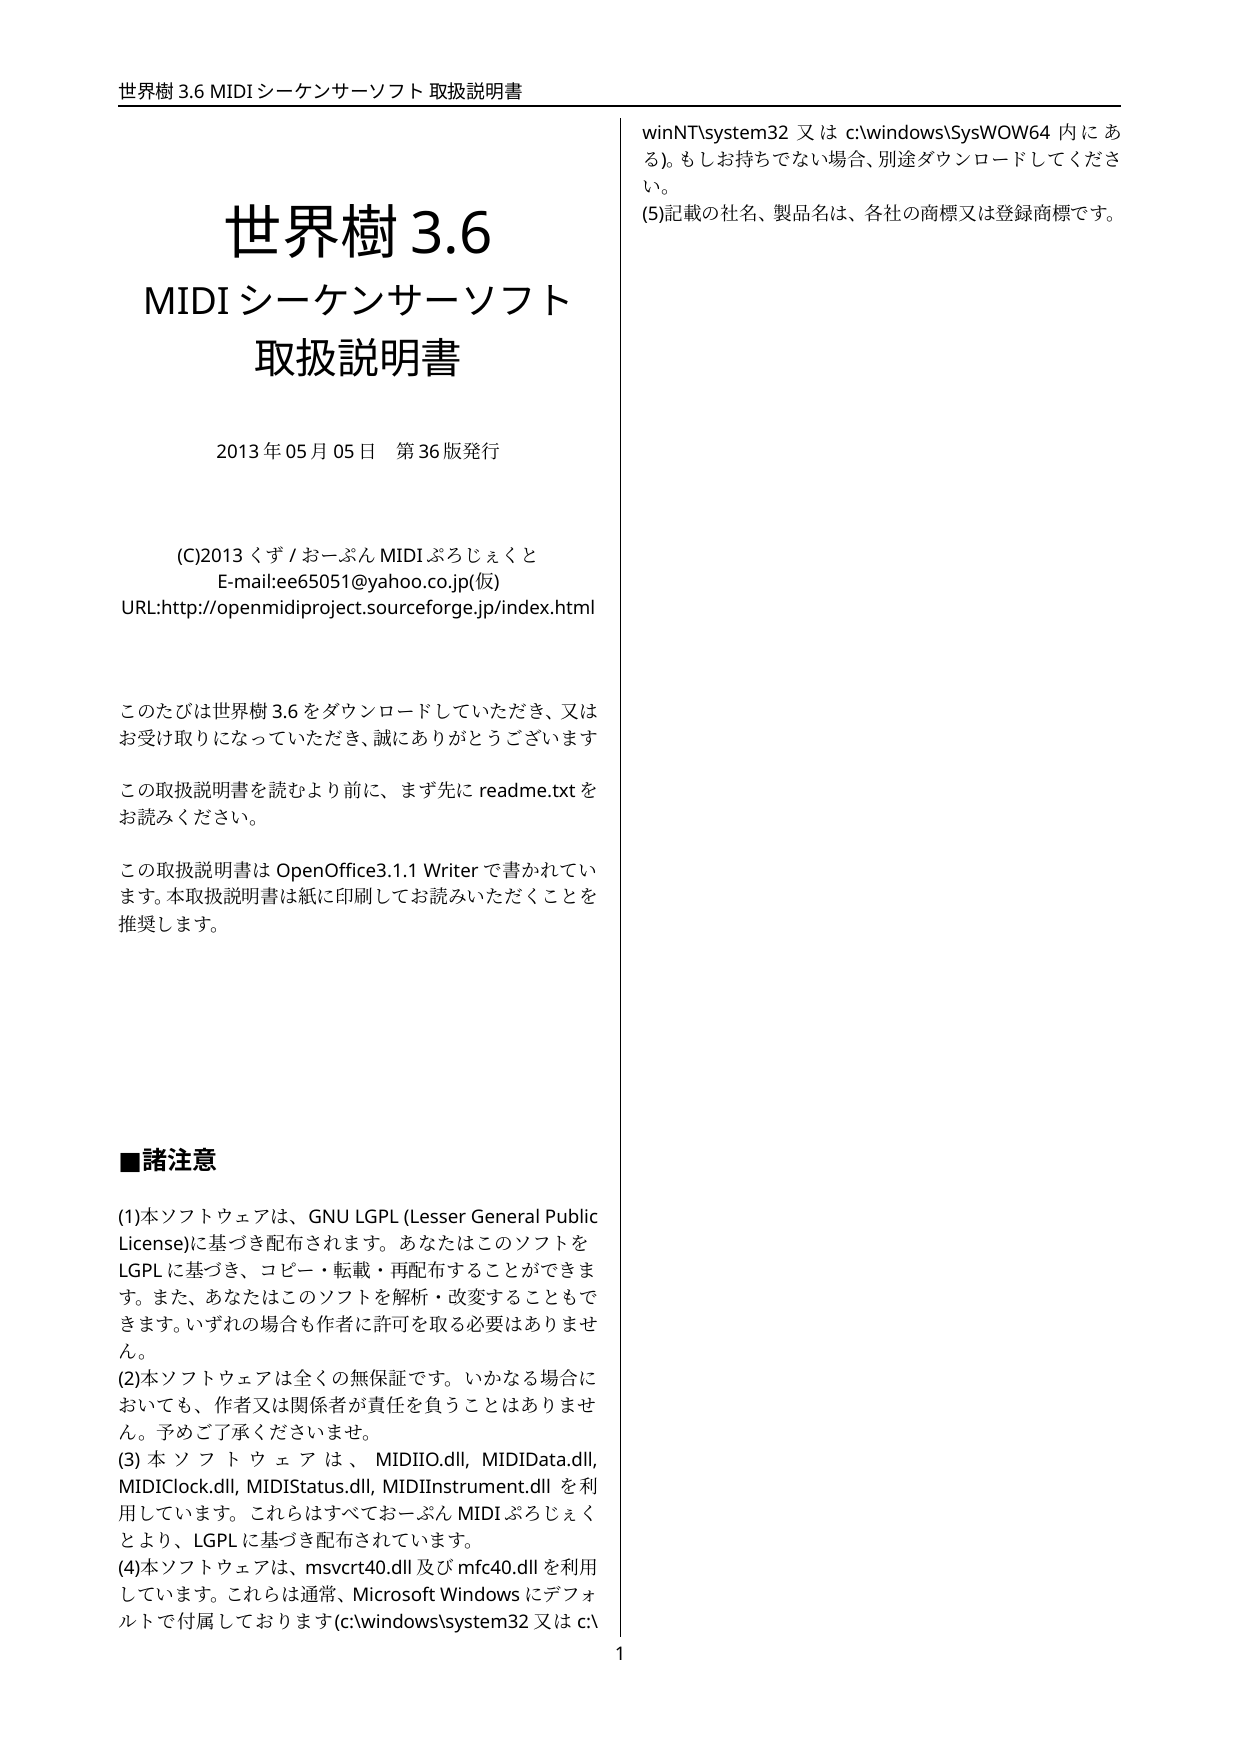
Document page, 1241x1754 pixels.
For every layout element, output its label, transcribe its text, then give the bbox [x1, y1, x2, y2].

text 世界樹3.6 [118, 186, 598, 271]
text (5)記載の社名、製品名は、各社の商標又は登録商標です。 [642, 199, 1122, 226]
text (C)2013くず / おーぷんMIDIぷろじぇくと [118, 540, 598, 567]
text (4)本ソフトウェアは、msvcrt40.dll及びmfc40.dllを利用しています。これらは通常、Microsoft Windowsにデフォルトで付属しております(c:\windows\system32又はc:\ [118, 1553, 598, 1634]
text 取扱説明書 [118, 326, 598, 386]
text ■諸注意 [118, 1141, 598, 1177]
text この取扱説明書を読むより前に、まず先にreadme.txtをお読みください。 [118, 776, 598, 830]
text (3)本ソフトウェアは、MIDIIO.dll, MIDIData.dll, MIDIClock.dll, MIDIStatus.dll, MIDIInstrument.dll を利用しています。これらはすべておーぷんMIDIぷろじぇくとより、LGPLに基づき配布されています。 [118, 1445, 598, 1553]
text winNT\system32又はc:\windows\SysWOW64内にある)。もしお持ちでない場合、別途ダウンロードしてください。 [642, 118, 1122, 199]
text 2013年05月05日 第36版発行 [118, 437, 598, 464]
text E-mail:ee65051@yahoo.co.jp(仮) [118, 567, 598, 594]
text (1)本ソフトウェアは、GNU LGPL (Lesser General Public License)に基づき配布されます。あなたはこのソフトを、LGPLに基づき、コピー・転載・再配布することができます。また、あなたはこのソフトを解析・改変することもできます。いずれの場合も作者に許可を取る必要はありません。 [118, 1202, 598, 1364]
text この取扱説明書はOpenOffice3.1.1 Writerで書かれています。本取扱説明書は紙に印刷してお読みいただくことを推奨します。 [118, 855, 598, 936]
text MIDIシーケンサーソフト [118, 271, 598, 326]
text (2)本ソフトウェアは全くの無保証です。いかなる場合においても、作者又は関係者が責任を負うことはありません。予めご了承くださいませ。 [118, 1364, 598, 1445]
text URL:http://openmidiproject.sourceforge.jp/index.html [118, 594, 598, 620]
text このたびは世界樹3.6をダウンロードしていただき、又はお受け取りになっていただき、誠にありがとうございます。 [118, 696, 598, 750]
